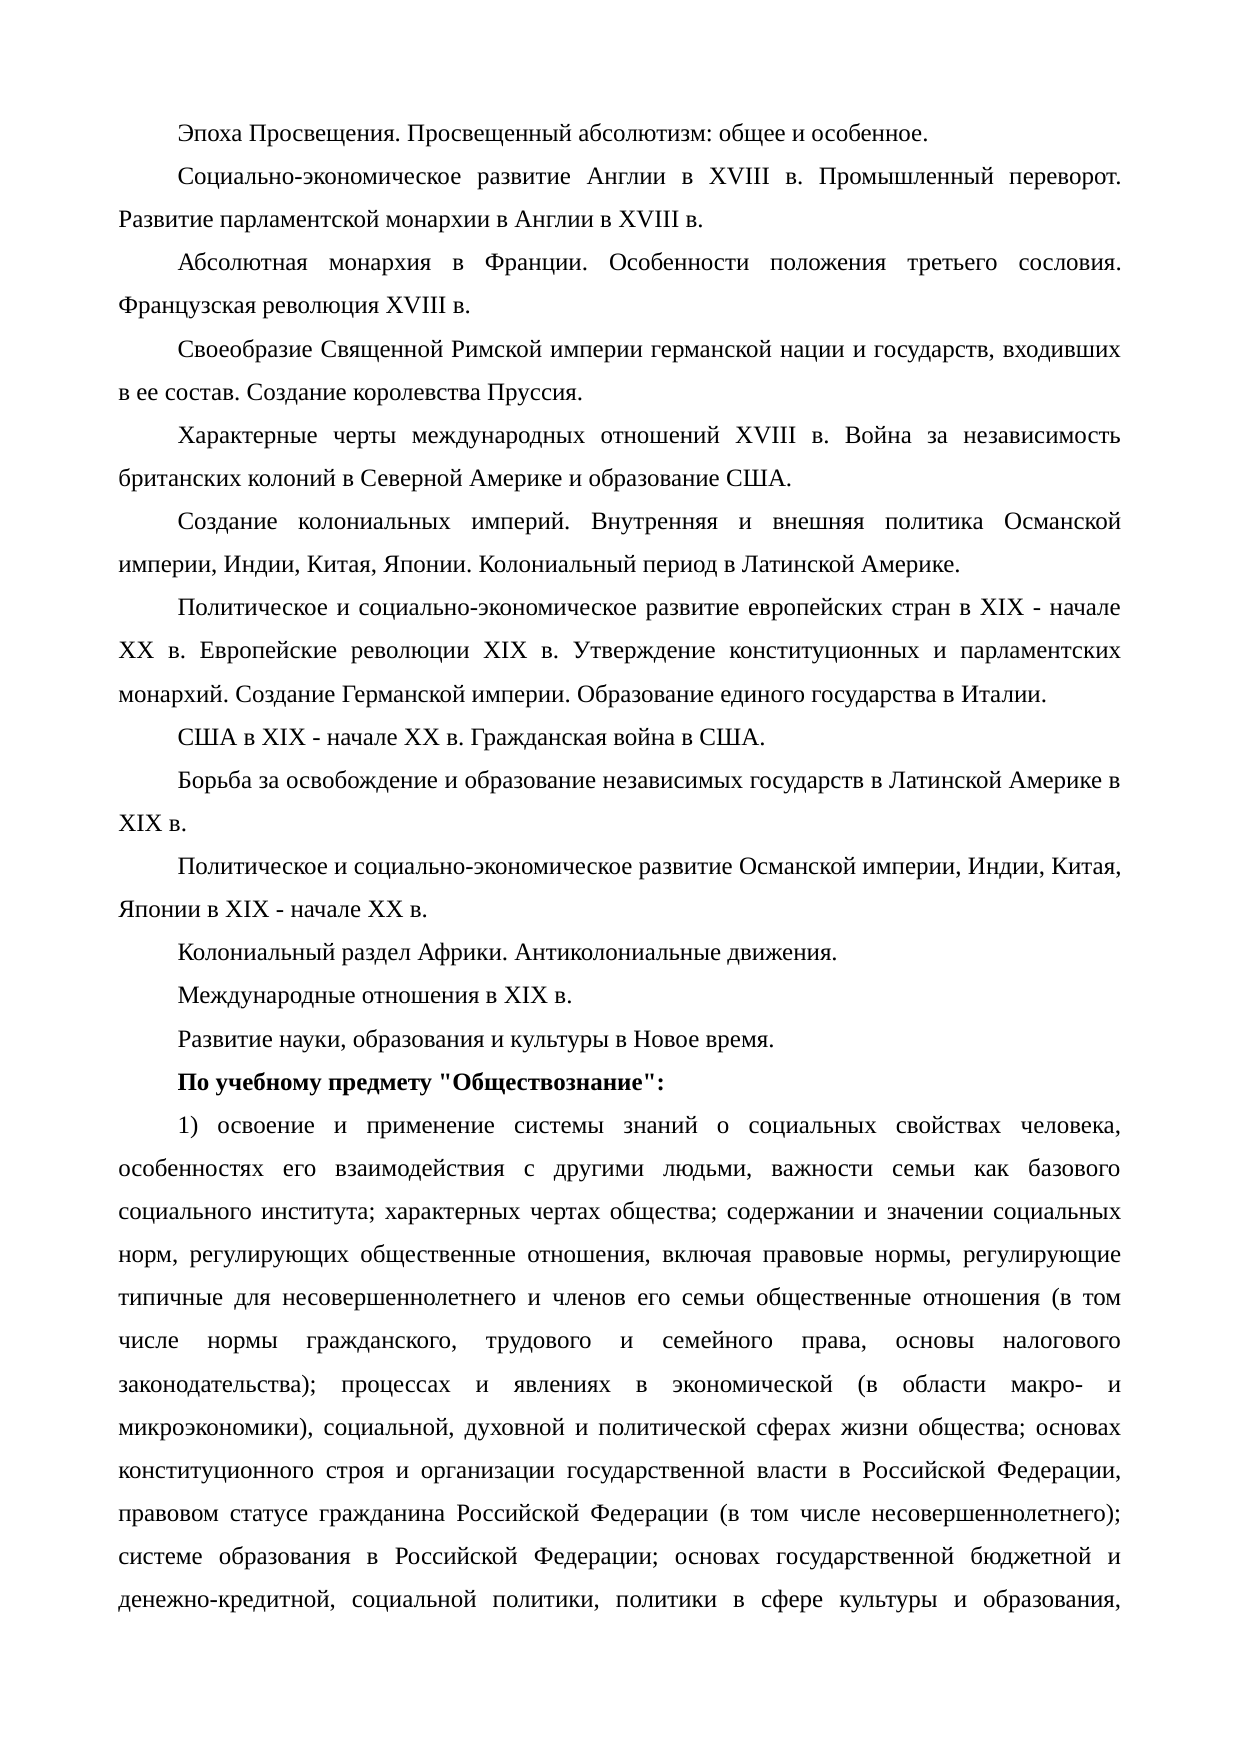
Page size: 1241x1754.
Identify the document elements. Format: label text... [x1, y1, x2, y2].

text Характерные черты международных отношений XVIII в. Война за независимость британских колоний в Северной Америке и образование США. [118, 420, 1122, 492]
text Развитие науки, образования и культуры в Новое время. [118, 1024, 1122, 1052]
text Создание колониальных империй. Внутренняя и внешняя политика Османской империи, Индии, Китая, Японии. Колониальный период в Латинской Америке. [118, 506, 1122, 578]
text Борьба за освобождение и образование независимых государств в Латинской Америке в XIX в. [118, 765, 1122, 837]
text Своеобразие Священной Римской империи германской нации и государств, входивших в ее состав. Создание королевства Пруссия. [118, 334, 1122, 406]
text Абсолютная монархия в Франции. Особенности положения третьего сословия. Французская революция XVIII в. [118, 247, 1122, 319]
text Колониальный раздел Африки. Антиколониальные движения. [118, 937, 1122, 966]
text Политическое и социально-экономическое развитие Османской империи, Индии, Китая, Японии в XIX - начале XX в. [118, 851, 1122, 923]
text 1) освоение и применение системы знаний о социальных свойствах человека, особенностях его взаимодействия с другими людьми, важности семьи как базового социального института; характерных чертах общества; содержании и значении социальных норм, регулирующих общественные отношения, включая правовые нормы, регулирующие типичные для несовершеннолетнего и членов его семьи общественные отношения (в том числе нормы гражданского, трудового и семейного права, основы налогового законодательства); процессах и явлениях в экономической (в области макро- и микроэкономики), социальной, духовной и политической сферах жизни общества; основах конституционного строя и организации государственной власти в Российской Федерации, правовом статусе гражданина Российской Федерации (в том числе несовершеннолетнего); системе образования в Российской Федерации; основах государственной бюджетной и денежно-кредитной, социальной политики, политики в сфере культуры и образования, [118, 1110, 1122, 1613]
text Международные отношения в XIX в. [118, 981, 1122, 1009]
text США в XIX - начале XX в. Гражданская война в США. [118, 722, 1122, 751]
text По учебному предмету "Обществознание": [118, 1067, 1122, 1096]
text Эпоха Просвещения. Просвещенный абсолютизм: общее и особенное. [118, 118, 1122, 147]
text Политическое и социально-экономическое развитие европейских стран в XIX - начале XX в. Европейские революции XIX в. Утверждение конституционных и парламентских монархий. Создание Германской империи. Образование единого государства в Италии. [118, 592, 1122, 707]
text Социально-экономическое развитие Англии в XVIII в. Промышленный переворот. Развитие парламентской монархии в Англии в XVIII в. [118, 161, 1122, 233]
